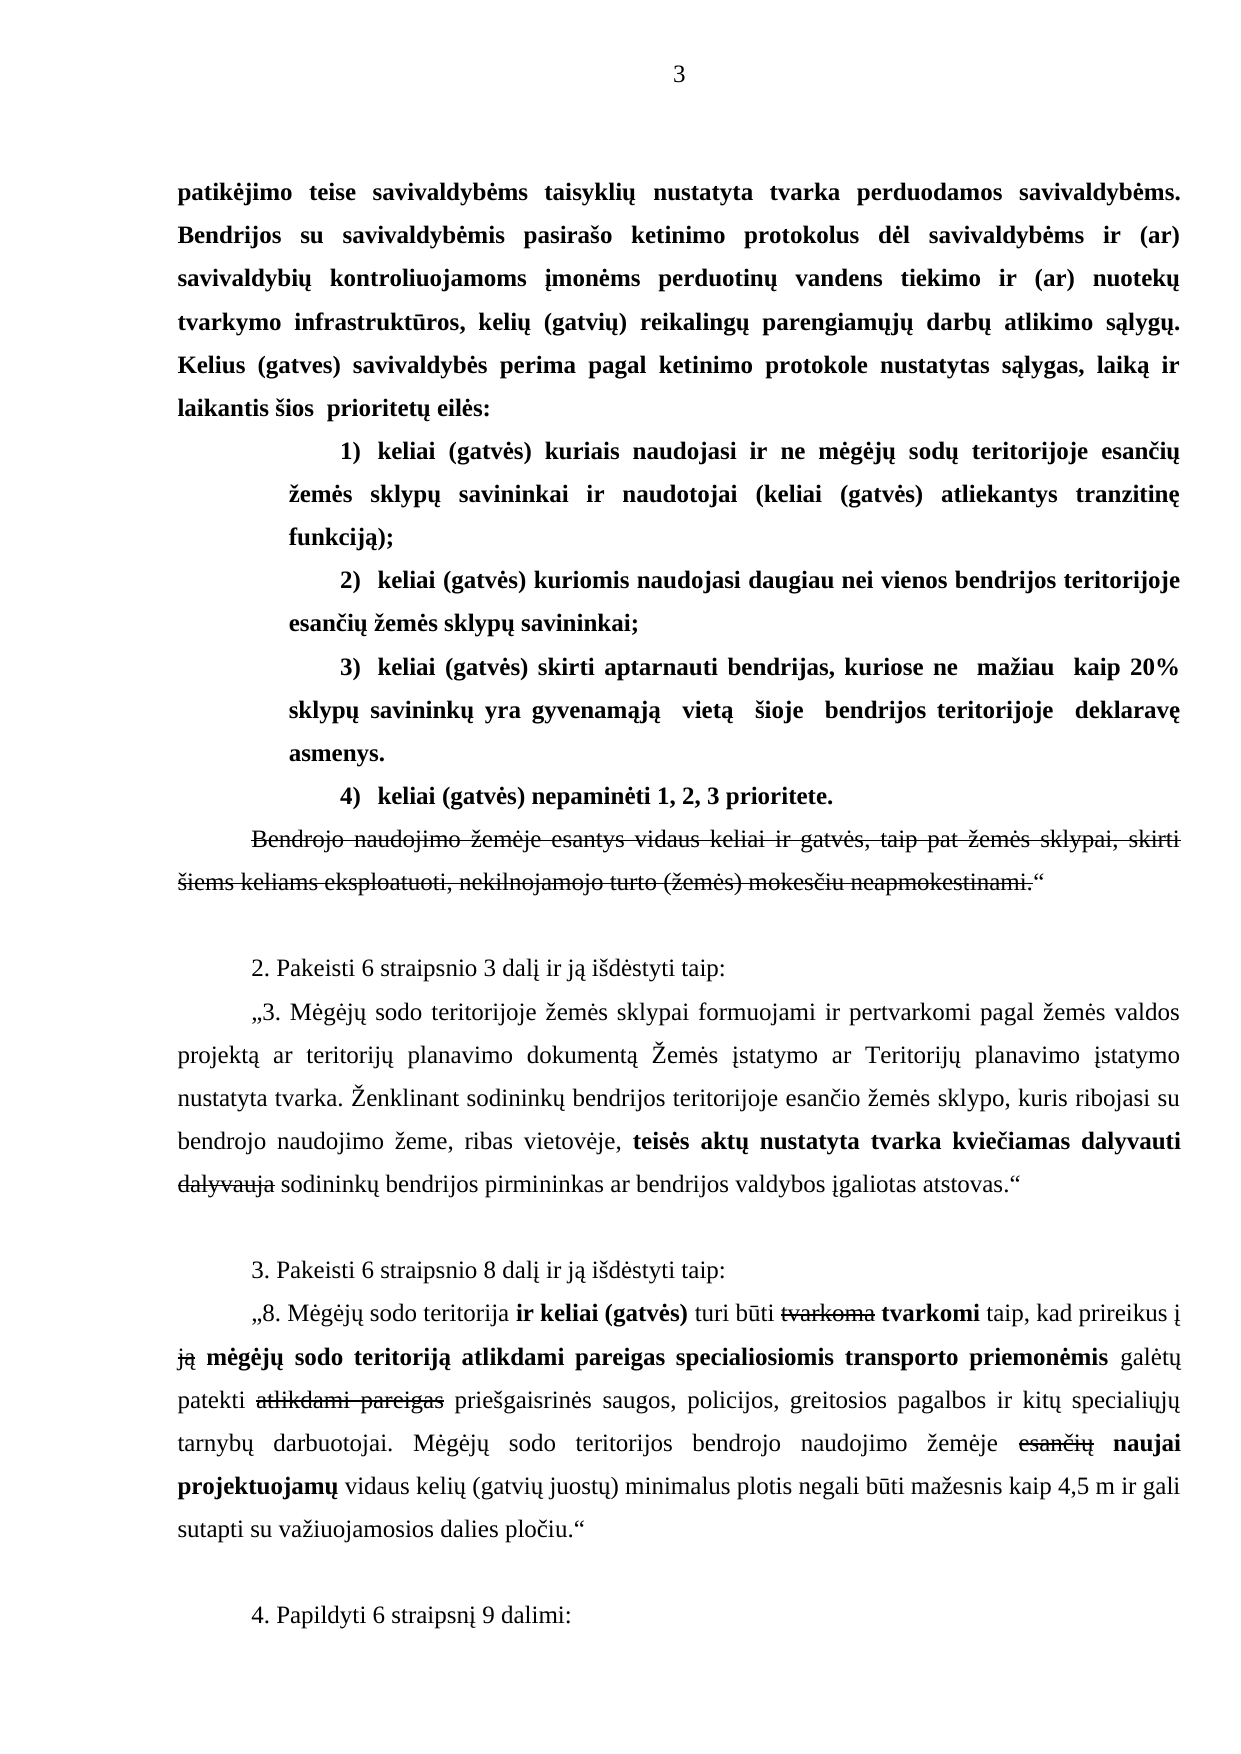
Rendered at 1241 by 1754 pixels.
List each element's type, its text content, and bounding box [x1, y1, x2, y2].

list keliai (gatvės) kuriais naudojasi ir ne mėgėjų sodų teritorijoje esančių žemės sklypų savininkai ir naudotojai (keliai (gatvės) atliekantys tranzitinę funkciją); [251, 436, 1181, 551]
text 2. Pakeisti 6 straipsnio 3 dalį ir ją išdėstyti taip: [177, 953, 1181, 982]
text „3. Mėgėjų sodo teritorijoje žemės sklypai formuojami ir pertvarkomi pagal žemės valdos projektą ar teritorijų planavimo dokumentą Žemės įstatymo ar Teritorijų planavimo įstatymo nustatyta tvarka. Ženklinant sodininkų bendrijos teritorijoje esančio žemės sklypo, kuris ribojasi su bendrojo naudojimo žeme, ribas vietovėje, teisės aktų nustatyta tvarka kviečiamas dalyvauti dalyvauja sodininkų bendrijos pirmininkas ar bendrijos valdybos įgaliotas atstovas.“ [177, 997, 1181, 1198]
text Bendrojo naudojimo žemėje esantys vidaus keliai ir gatvės, taip pat žemės sklypai, skirti šiems keliams eksploatuoti, nekilnojamojo turto (žemės) mokesčiu neapmokestinami.“ [177, 824, 1181, 896]
list keliai (gatvės) nepaminėti 1, 2, 3 prioritete. [251, 781, 1181, 810]
text „8. Mėgėjų sodo teritorija ir keliai (gatvės) turi būti tvarkoma tvarkomi taip, kad prireikus į ją mėgėjų sodo teritoriją atlikdami pareigas specialiosiomis transporto priemonėmis galėtų patekti atlikdami pareigas priešgaisrinės saugos, policijos, greitosios pagalbos ir kitų specialiųjų tarnybų darbuotojai. Mėgėjų sodo teritorijos bendrojo naudojimo žemėje esančių naujai projektuojamų vidaus kelių (gatvių juostų) minimalus plotis negali būti mažesnis kaip 4,5 m ir gali sutapti su važiuojamosios dalies pločiu.“ [177, 1298, 1181, 1543]
list keliai (gatvės) skirti aptarnauti bendrijas, kuriose ne mažiau kaip 20% sklypų savininkų yra gyvenamąją vietą šioje bendrijos teritorijoje deklaravę asmenys. [251, 652, 1181, 767]
text 4. Papildyti 6 straipsnį 9 dalimi: [177, 1600, 1181, 1629]
text 3. Pakeisti 6 straipsnio 8 dalį ir ją išdėstyti taip: [177, 1255, 1181, 1284]
text „1. Mėgėjų sodo teritoriją sudaro sodininkų ir kitų asmenų, įsigijusių mėgėjų sodo teritorijoje sodo sklypą, naudojama nuosavybės ar kitomis teisėmis valdomų sklypų ir bendrojo naudojimo žemė, kuri teisės aktais buvo skirta mėgėjų sodininkystei plėtoti (kolektyviniams sodams steigti) arba priskirta pagal vėliau patikslintą žemės valdos projektą ar teritorijų planavimo dokumentą. Mėgėjų sodo teritorijoje esanti bendrojo naudojimo žemė žemės nuomos mokesčiu ir žemės mokesčiais neapmokestinama. Bendrojo naudojimo žemę bendrijos gali nuomoti ar išsipirkti iš valstybės. Bendrijos prašymu sodininkų bendrijų bendrojo naudojimo žemės sklypus, naudojamus keliams (gatvėms) eksploatuoti ar tiesti, ar žemės sklypus su juose esančiais keliais (gatvėmis), atlikus jų kadastrinius matavimus ir nerengiant naujo teritorijų planavimo dokumento, Vyriausybės ar jos įgaliotos institucijos nustatyta tvarka perima ar patikėjimo teise valdo ir tvarko savivaldybė, išskyrus atvejus, kai sodininkų bendrija šią bendrojo naudojimo teritorijos dalį išsiperka. Sodininkų bendrijų bendrojo naudojimo žemės sklypų, naudojamų keliams (gatvėms) eksploatuoti ar tiesti, ar žemės sklypų su juose esančiais keliais (gatvėmis) kadastriniai matavimai ir įregistravimas Nekilnojamojo turto registre finansuojamas iš sodininkų bendrijų lėšų, savivaldybių lėšų ir valstybės biudžeto tikslinių asignavimų, kurie planuojami ir paskirstomi savivaldybėms pagal Vyriausybės patvirtintą sodininkų bendrijų bendrojo naudojimo žemėje esančių vidaus kelių perdavimo programą. Bendrijos bendrojo naudojimo žemės sklypų, naudojamų keliams (gatvėms) eksploatuoti ar tiesti, ar žemės sklypų su juose esančiais keliais (gatvėmis) kadastrinių matavimų atlikimo tvarką nustato Vyriausybė ar jos įgaliota institucija. Bendrijos bendrojo naudojimo žemėje esanti vandens tiekimo ir (arba) nuotekų tvarkymo infrastruktūra, ir valymo sistemos bendrijų iniciatyva įstatymų ir kitų teisės aktų nustatyta tvarka iš bendrijų išperkamos arba perduodamos eksploatuoti pagal esamą jų būklę savivaldybėms ir (ar) savivaldybių kontroliuojamoms įmonėms. Bendrijos bendrojo naudojimo žemėje esantys keliai (gatvės) ir (ar) kelių (gatvių) juostos bendrijų iniciatyva Valstybinės žemės sklypų perdavimo valdyti, naudoti ir disponuoti jais patikėjimo teise savivaldybėms taisyklių nustatyta tvarka perduodamos savivaldybėms. Bendrijos su savivaldybėmis pasirašo ketinimo protokolus dėl savivaldybėms ir (ar) savivaldybių kontroliuojamoms įmonėms perduotinų vandens tiekimo ir (ar) nuotekų tvarkymo infrastruktūros, kelių (gatvių) reikalingų parengiamųjų darbų atlikimo sąlygų. Kelius (gatves) savivaldybės perima pagal ketinimo protokole nustatytas sąlygas, laiką ir laikantis šios prioritetų eilės: [177, 177, 1181, 422]
list keliai (gatvės) kuriomis naudojasi daugiau nei vienos bendrijos teritorijoje esančių žemės sklypų savininkai; [251, 565, 1181, 637]
